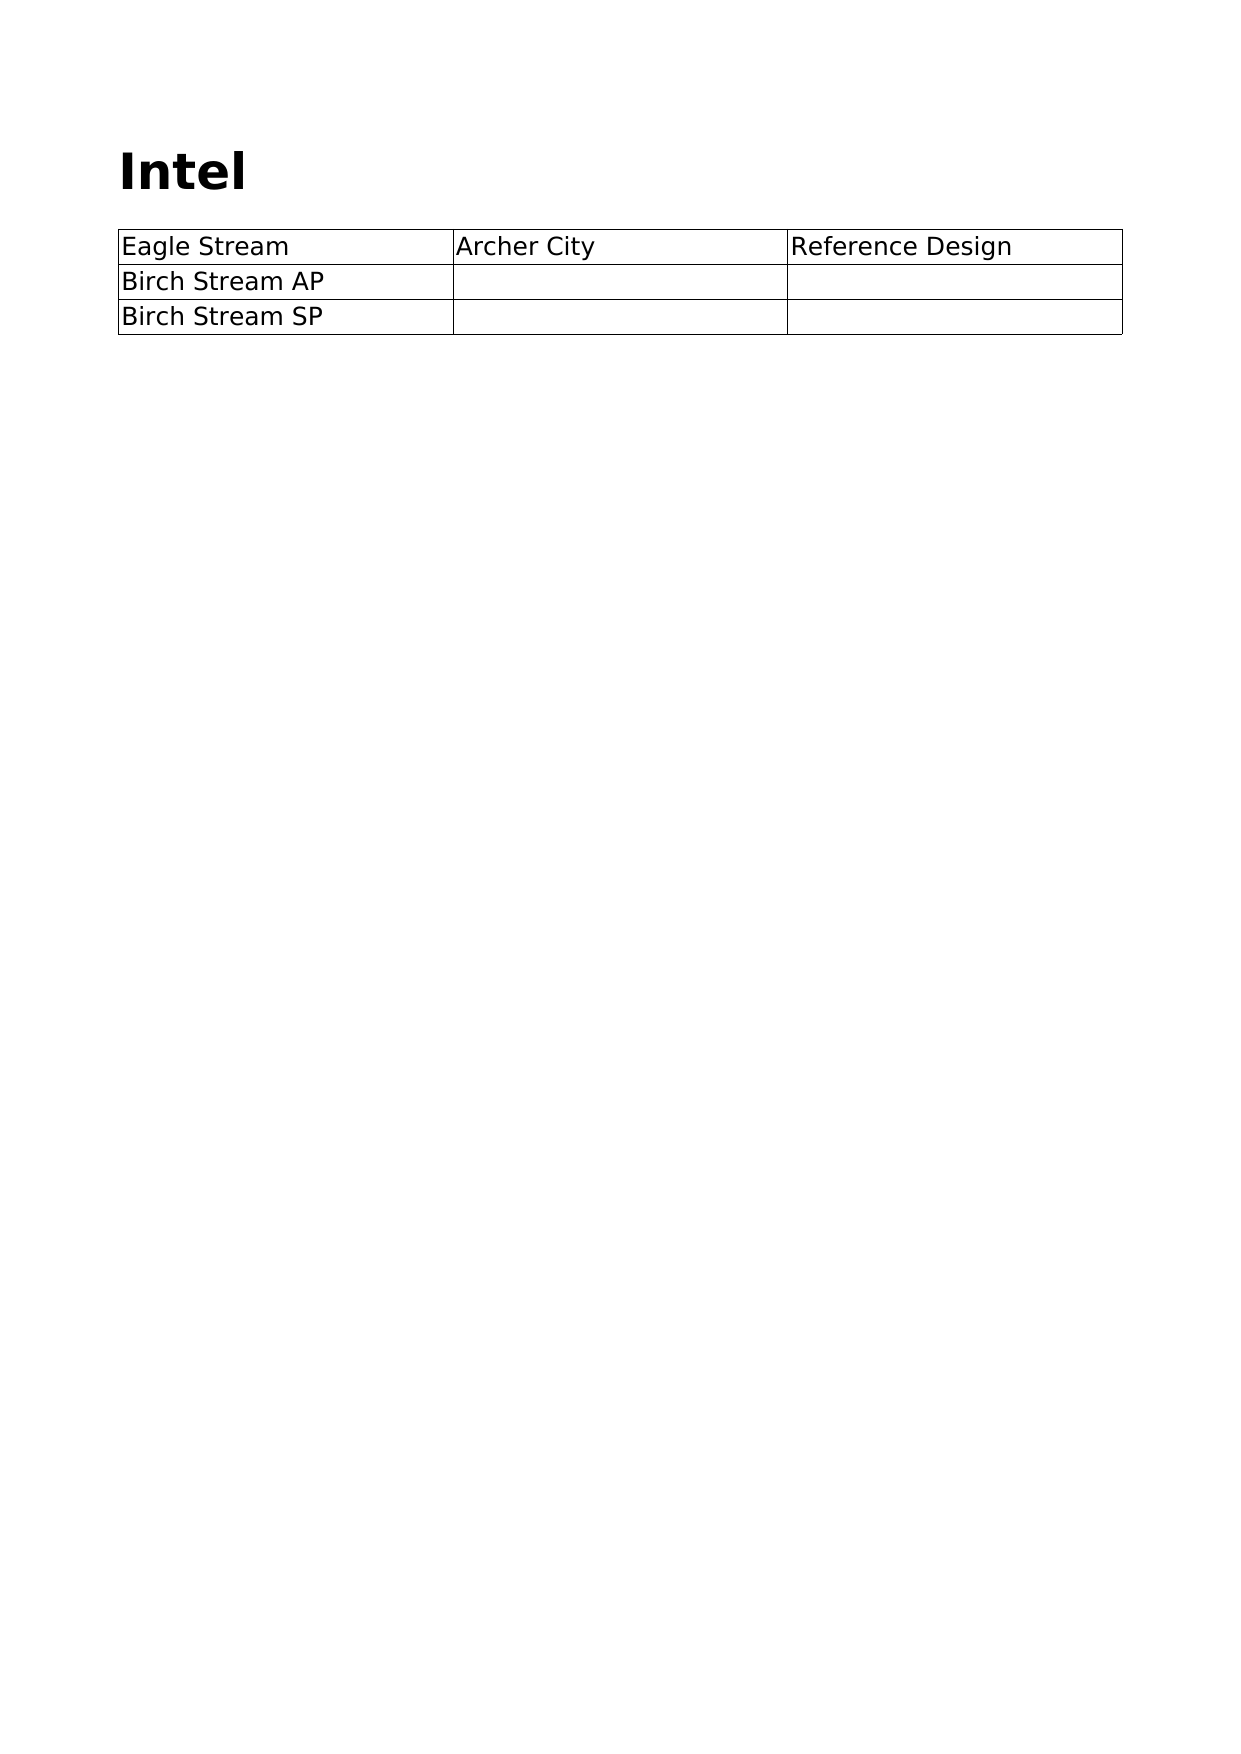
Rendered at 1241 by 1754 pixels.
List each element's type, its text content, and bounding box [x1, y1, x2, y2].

table_cell [788, 300, 1122, 334]
subtitle Intel [118, 143, 1122, 201]
table_header Reference Design [788, 230, 1122, 264]
table_header Archer City [454, 230, 787, 264]
table_cell [454, 265, 787, 299]
table_cell Birch Stream SP [119, 300, 453, 334]
table_cell [454, 300, 787, 334]
table_cell [788, 265, 1122, 299]
table_cell Birch Stream AP [119, 265, 453, 299]
table_header Eagle Stream [119, 230, 453, 264]
